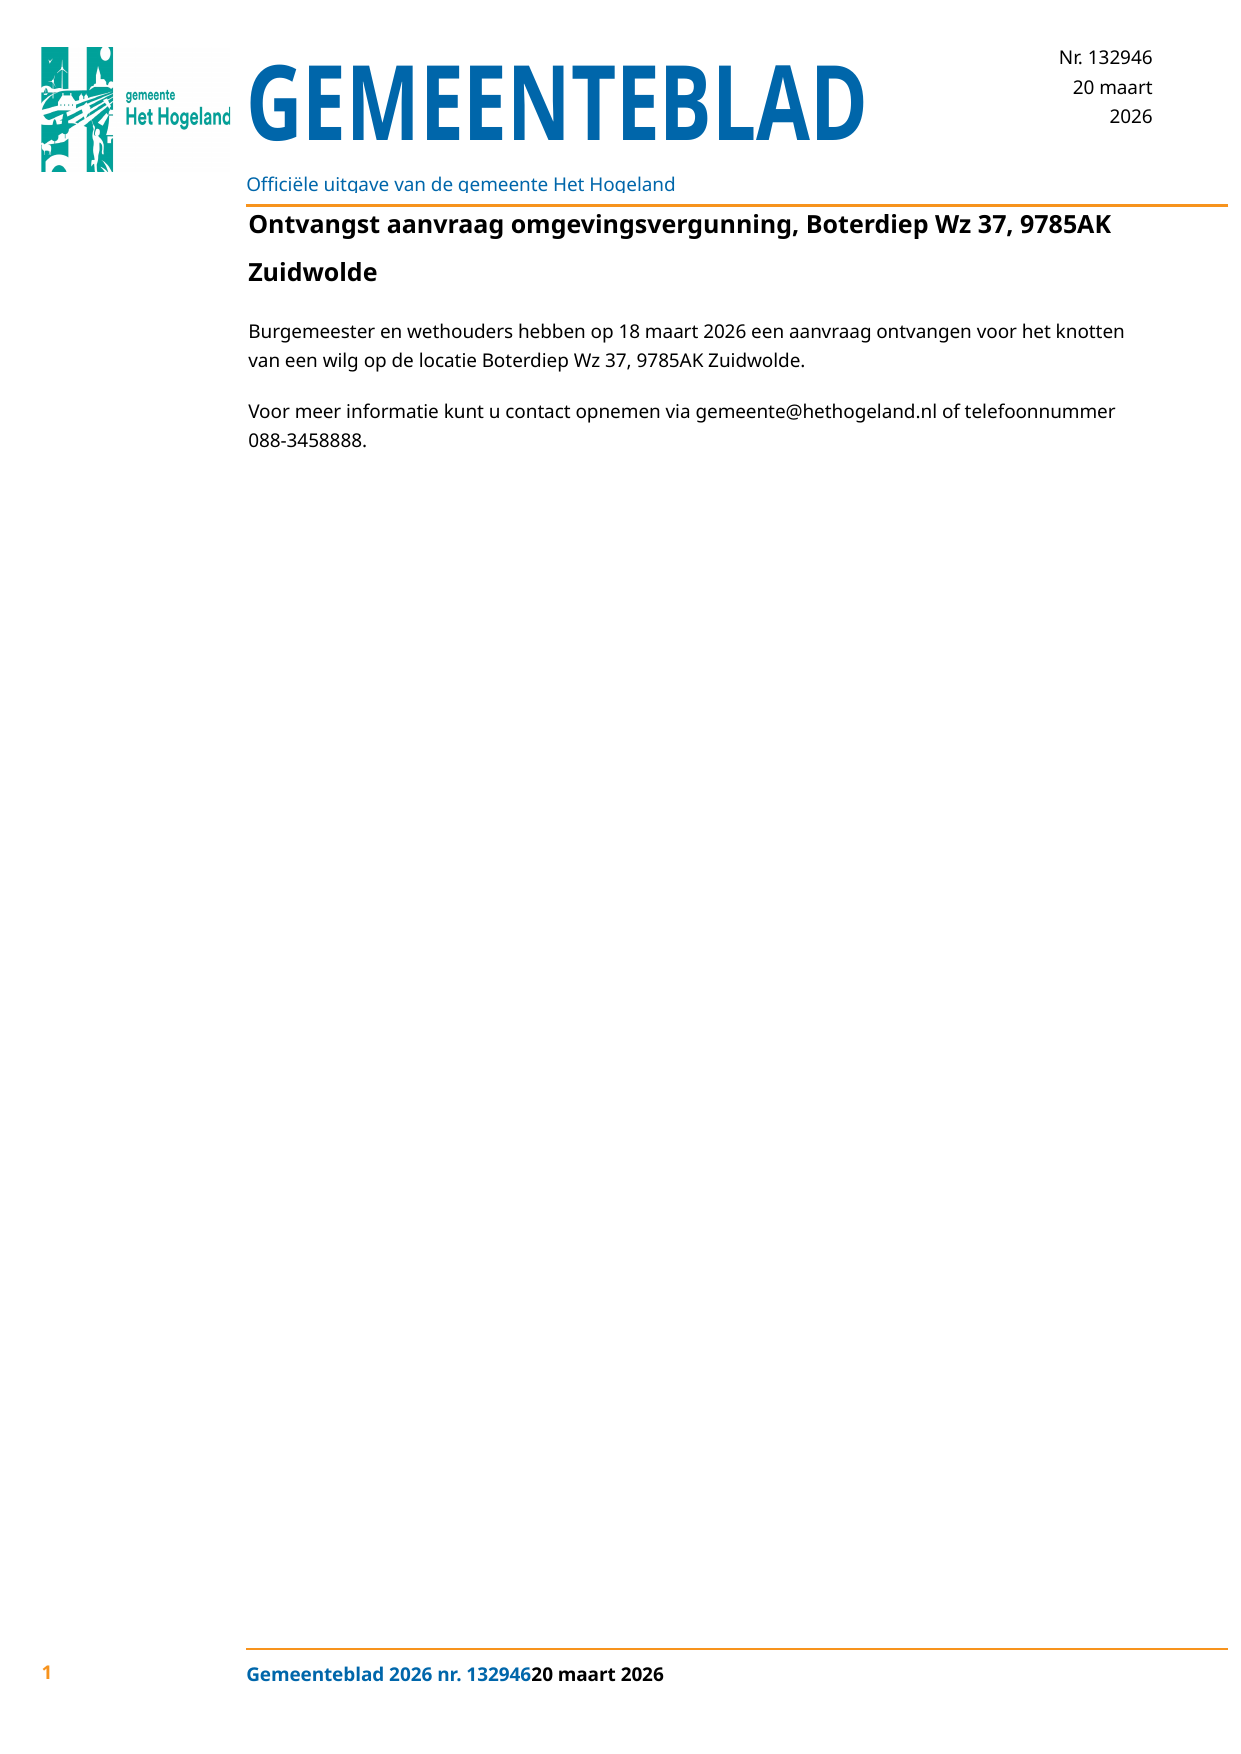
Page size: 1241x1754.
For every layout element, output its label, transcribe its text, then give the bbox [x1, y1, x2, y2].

text Burgemeester en wethouders hebben op 18 maart 2026 een aanvraag ontvangen voor het knotten van een wilg op de locatie Boterdiep Wz 37, 9785AK Zuidwolde. [248, 318, 1152, 373]
text Ontvangst aanvraag omgevingsvergunning, Boterdiep Wz 37, 9785AK Zuidwolde [248, 207, 1152, 288]
text Voor meer informatie kunt u contact opnemen via gemeente@hethogeland.nl of telefoonnummer 088-3458888. [248, 398, 1152, 453]
picture [41, 47, 231, 172]
